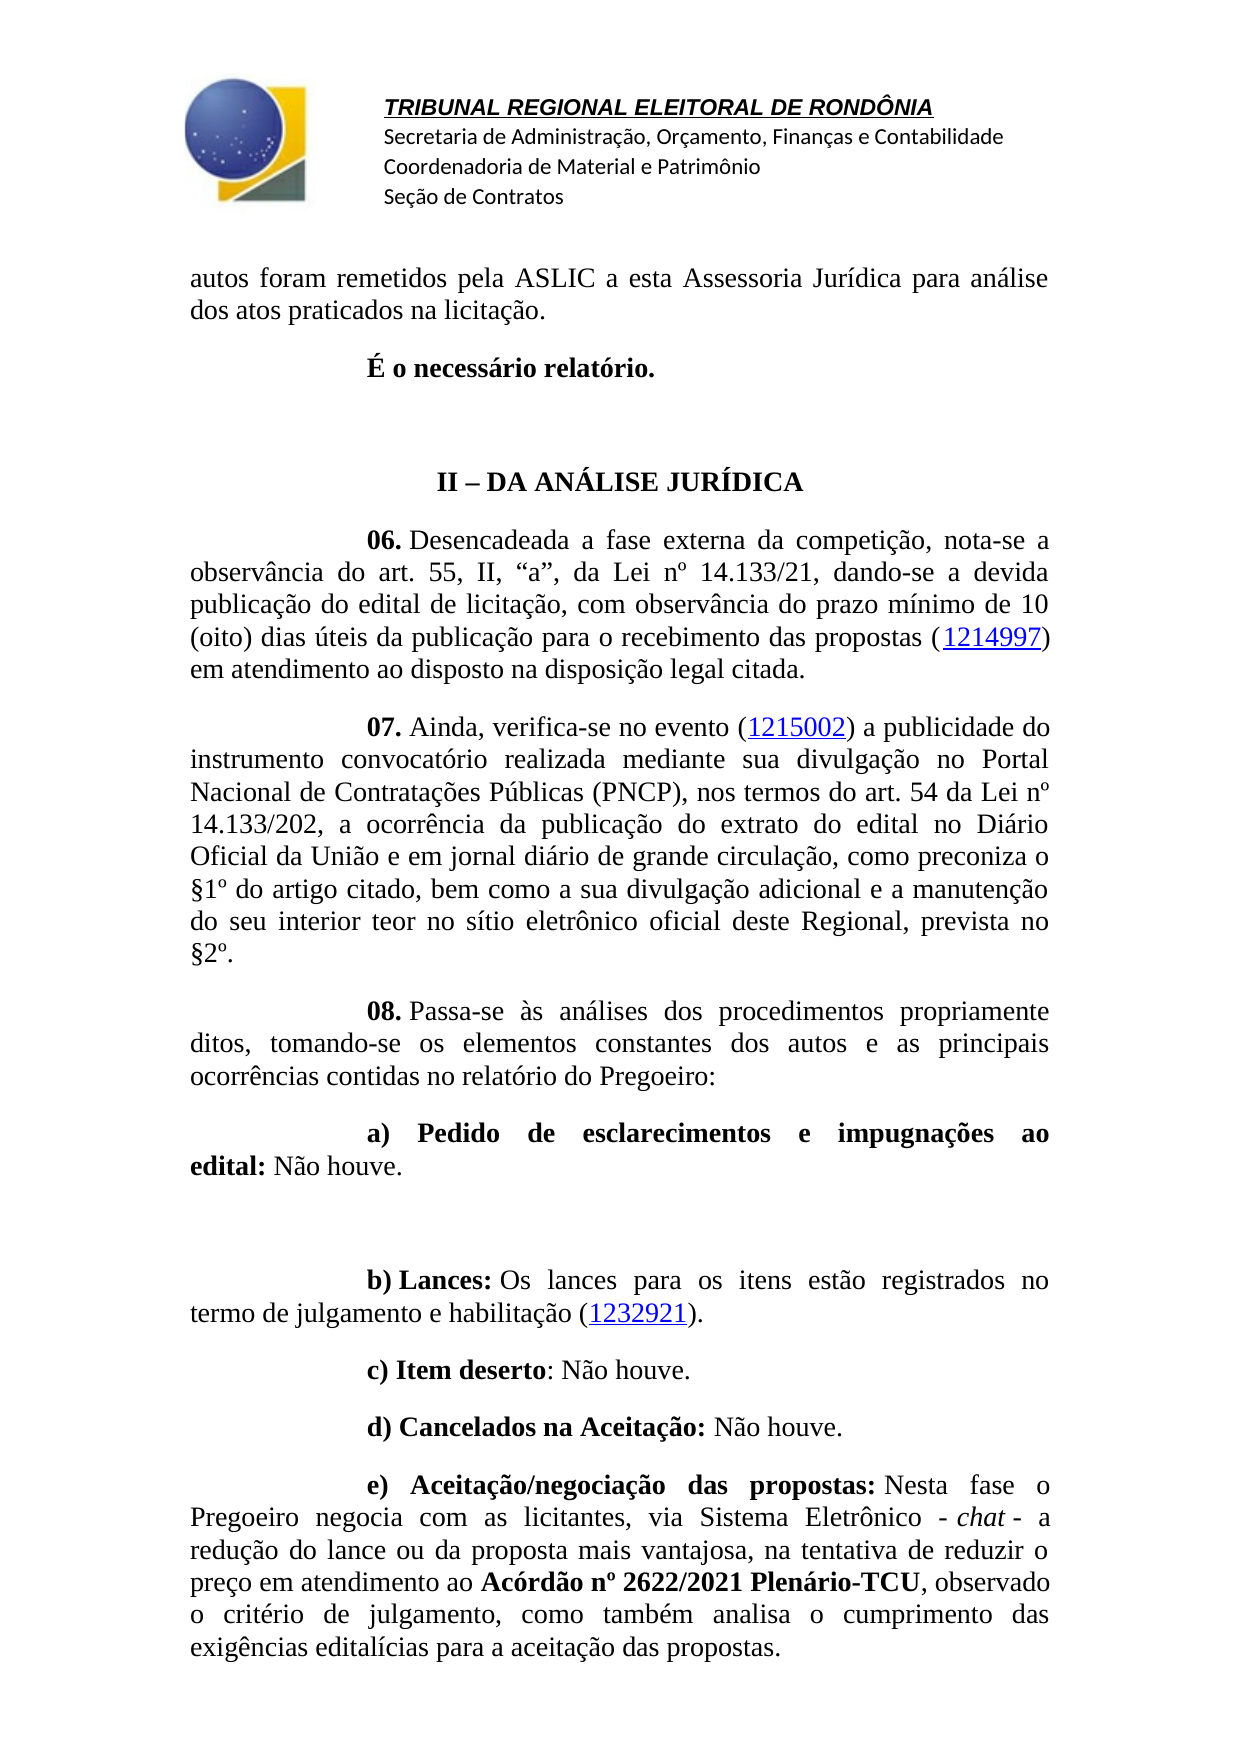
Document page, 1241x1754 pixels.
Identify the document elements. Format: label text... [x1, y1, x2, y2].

text c) Item deserto: Não houve. [190, 1353, 1051, 1386]
text II – DA ANÁLISE JURÍDICA [190, 465, 1051, 498]
text 06. Desencadeada a fase externa da competição, nota-se a observância do art. 55, II, “a”, da Lei nº 14.133/21, dando-se a devida publicação do edital de licitação, com observância do prazo mínimo de 10 (oito) dias úteis da publicação para o recebimento das propostas (1214997) em atendimento ao disposto na disposição legal citada. [190, 523, 1051, 685]
text autos foram remetidos pela ASLIC a esta Assessoria Jurídica para análise dos atos praticados na licitação. [190, 261, 1051, 326]
text e) Aceitação/negociação das propostas: Nesta fase o Pregoeiro negocia com as licitantes, via Sistema Eletrônico - chat - a redução do lance ou da proposta mais vantajosa, na tentativa de reduzir o preço em atendimento ao Acórdão nº 2622/2021 Plenário-TCU, observado o critério de julgamento, como também analisa o cumprimento das exigências editalícias para a aceitação das propostas. [190, 1468, 1051, 1662]
text d) Cancelados na Aceitação: Não houve. [190, 1411, 1051, 1443]
text É o necessário relatório. [190, 351, 1051, 383]
text 07. Ainda, verifica-se no evento (1215002) a publicidade do instrumento convocatório realizada mediante sua divulgação no Portal Nacional de Contratações Públicas (PNCP), nos termos do art. 54 da Lei nº 14.133/202, a ocorrência da publicação do extrato do edital no Diário Oficial da União e em jornal diário de grande circulação, como preconiza o §1º do artigo citado, bem como a sua divulgação adicional e a manutenção do seu interior teor no sítio eletrônico oficial deste Regional, prevista no §2º. [190, 710, 1051, 969]
text a) Pedido de esclarecimentos e impugnações ao edital: Não houve. [190, 1116, 1051, 1181]
text b) Lances: Os lances para os itens estão registrados no termo de julgamento e habilitação (1232921). [190, 1263, 1051, 1328]
text 08. Passa-se às análises dos procedimentos propriamente ditos, tomando-se os elementos constantes dos autos e as principais ocorrências contidas no relatório do Pregoeiro: [190, 994, 1051, 1091]
